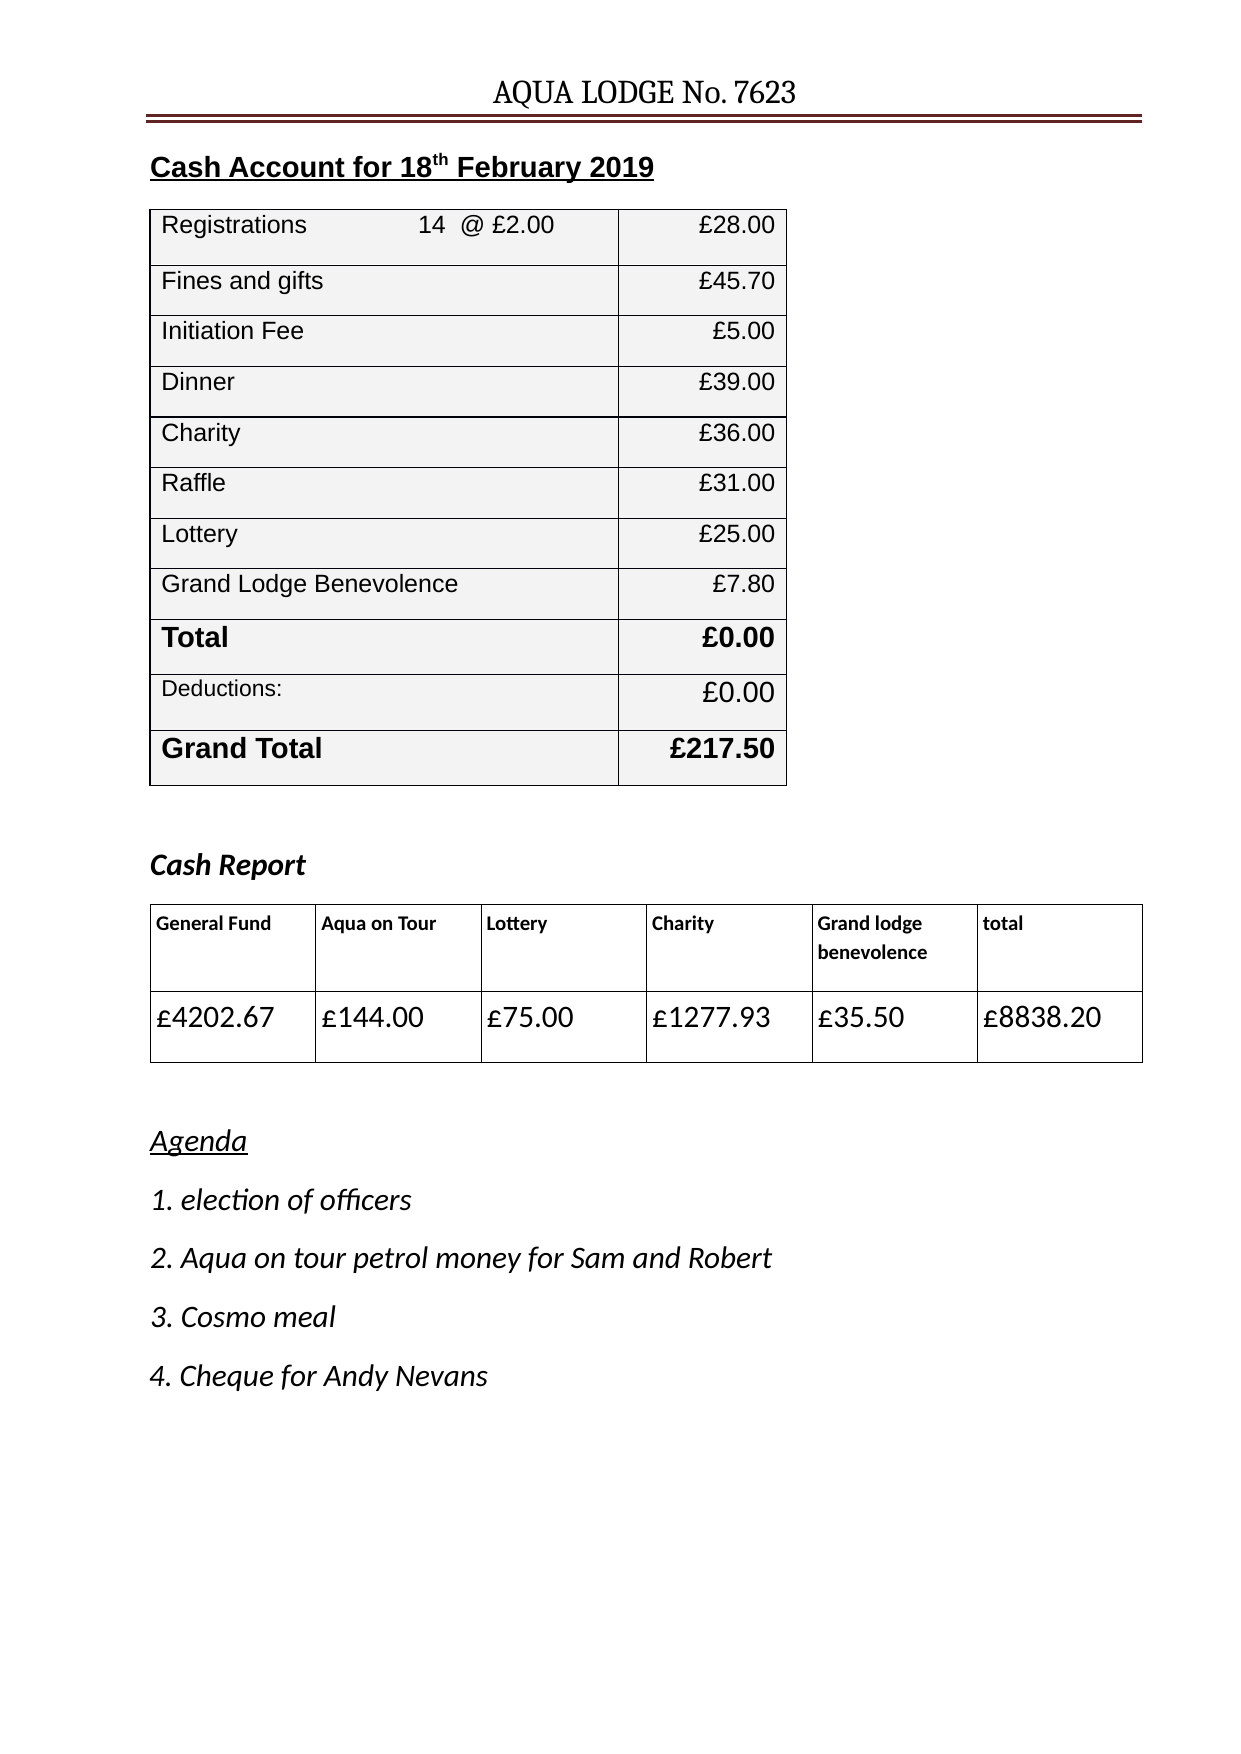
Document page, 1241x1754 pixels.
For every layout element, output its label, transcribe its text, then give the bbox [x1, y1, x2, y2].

table_cell Fines and gifts [151, 266, 618, 315]
table_cell Deductions: [151, 675, 618, 730]
table_cell £0.00 [619, 675, 786, 730]
table_header total [978, 905, 1142, 991]
text 2. Aqua on tour petrol money for Sam and Robert [150, 1239, 1142, 1277]
table_cell £217.50 [619, 620, 786, 674]
table_cell Raffle [151, 468, 618, 518]
text Cash Account for 18th February 2019 [150, 150, 1142, 183]
text Agenda [150, 1121, 1142, 1159]
table_cell £5.00 [619, 316, 786, 366]
table_header £28.00 [619, 210, 786, 264]
table_cell £39.00 [619, 367, 786, 416]
table_cell Grand Lodge Benevolence [151, 569, 618, 619]
table_cell Lottery [151, 519, 618, 568]
text Cash Report [150, 845, 1142, 883]
table_cell £35.50 [813, 992, 977, 1062]
text 3. Cosmo meal [150, 1298, 1142, 1336]
table_cell £217.50 [619, 731, 786, 785]
text 4. Cheque for Andy Nevans [149, 1357, 1144, 1395]
table_cell £75.00 [482, 992, 646, 1062]
table_header Aqua on Tour [316, 905, 481, 991]
table_cell Dinner [151, 367, 618, 416]
table_header Registrations 14 @ £2.00 [151, 210, 618, 264]
text 1. election of officers [150, 1180, 1142, 1218]
table_cell £45.70 [619, 266, 786, 315]
table_cell £4202.67 [151, 992, 315, 1062]
table_cell £31.00 [619, 468, 786, 518]
table_cell £25.00 [619, 519, 786, 568]
table_cell Initiation Fee [151, 316, 618, 366]
table_header Lottery [482, 905, 646, 991]
table_cell £7.80 [619, 569, 786, 619]
table_cell Charity [151, 418, 618, 467]
table_cell £144.00 [316, 992, 481, 1062]
table_cell Grand Total [151, 731, 618, 785]
table_cell £36.00 [619, 418, 786, 467]
table_header Charity [647, 905, 812, 991]
table_header General Fund [151, 905, 315, 991]
table_cell Total [151, 620, 618, 674]
table_header Grand lodge benevolence [813, 905, 977, 991]
table_cell £1277.93 [647, 992, 812, 1062]
table_cell £8838.20 [978, 992, 1142, 1062]
